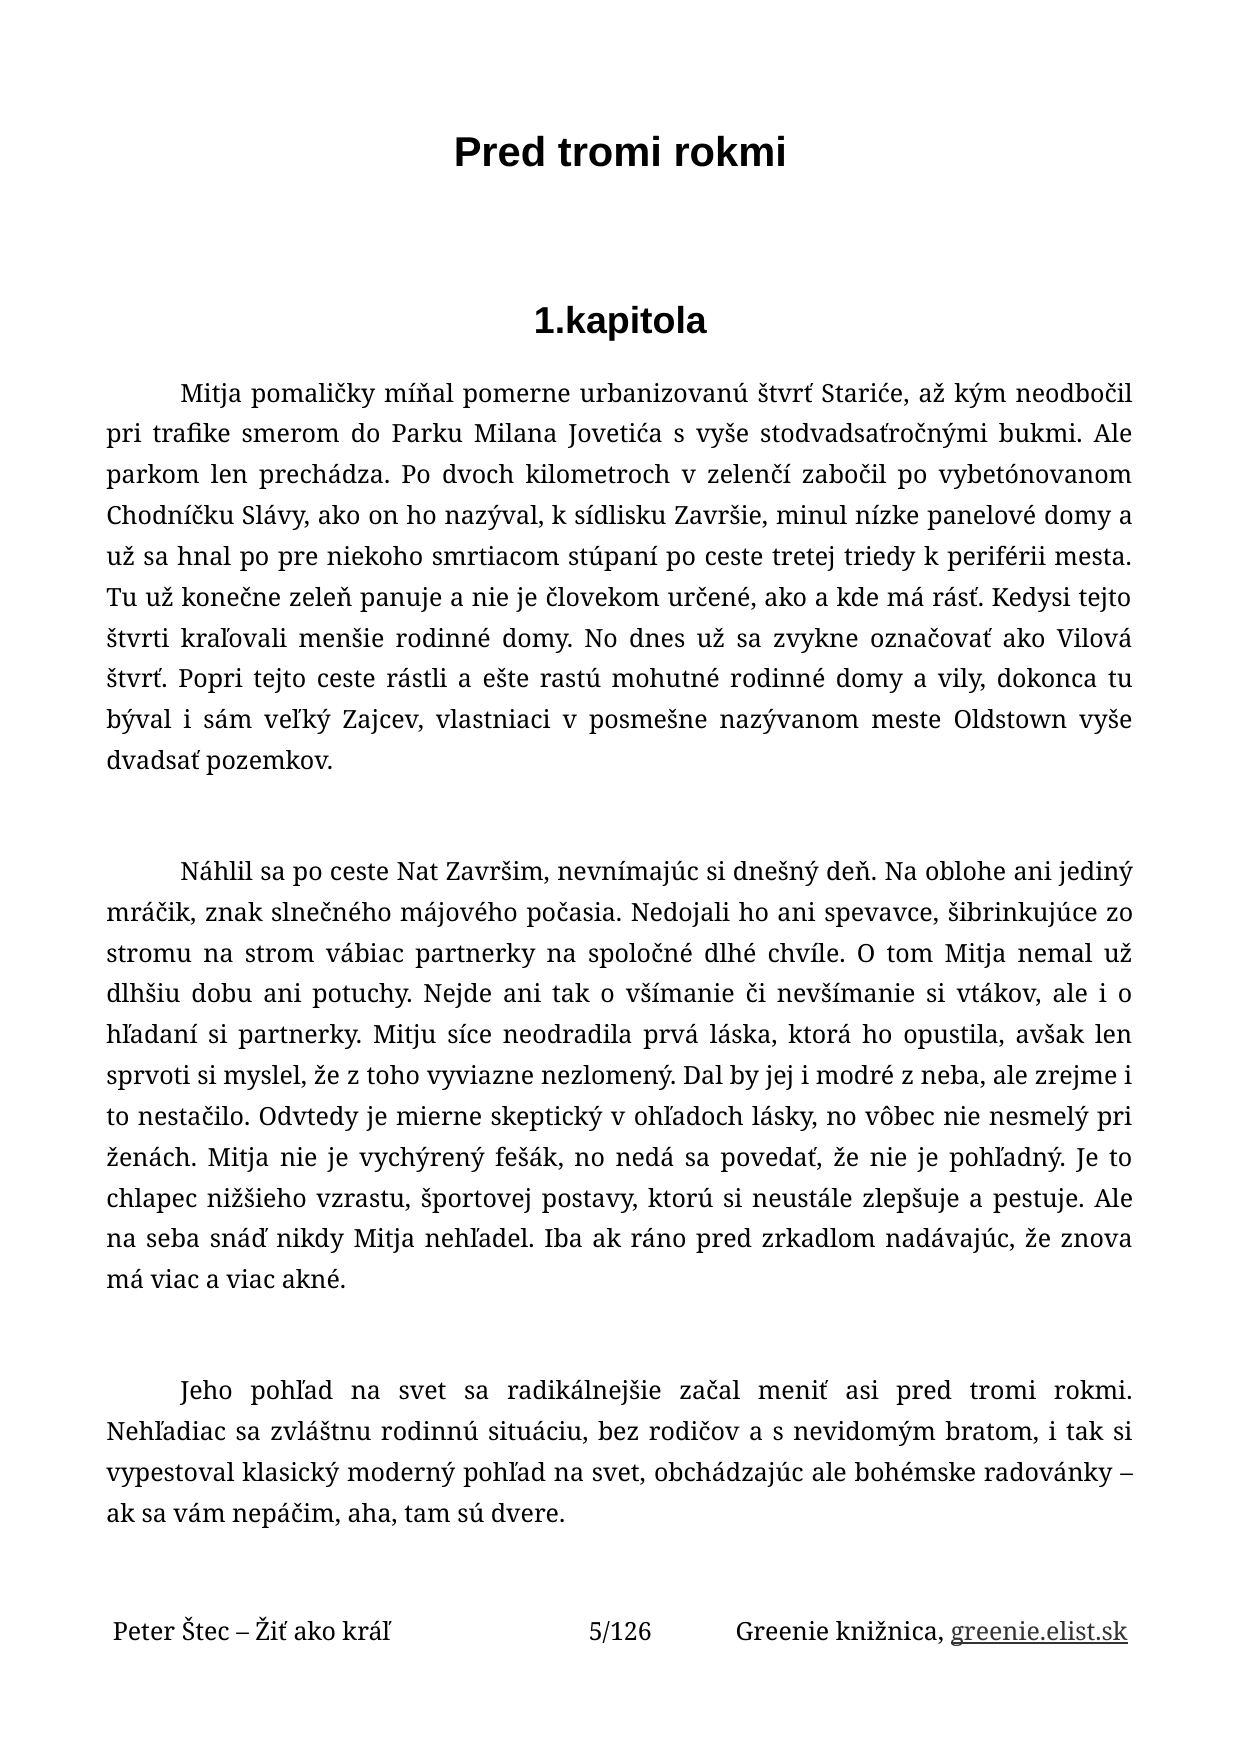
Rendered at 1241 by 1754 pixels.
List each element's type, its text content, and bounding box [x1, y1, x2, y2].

text Mitja pomaličky míňal pomerne urbanizovanú štvrť Stariće, až kým neodbočil pri trafike smerom do Parku Milana Jovetića s vyše stodvadsaťročnými bukmi. Ale parkom len prechádza. Po dvoch kilometroch v zelenčí zabočil po vybetónovanom Chodníčku Slávy, ako on ho nazýval, k sídlisku Završie, minul nízke panelové domy a už sa hnal po pre niekoho smrtiacom stúpaní po ceste tretej triedy k periférii mesta. Tu už konečne zeleň panuje a nie je človekom určené, ako a kde má rásť. Kedysi tejto štvrti kraľovali menšie rodinné domy. No dnes už sa zvykne označovať ako Vilová štvrť. Popri tejto ceste rástli a ešte rastú mohutné rodinné domy a vily, dokonca tu býval i sám veľký Zajcev, vlastniaci v posmešne nazývanom meste Oldstown vyše dvadsať pozemkov. [106, 375, 1134, 777]
text Náhlil sa po ceste Nat Završim, nevnímajúc si dnešný deň. Na oblohe ani jediný mráčik, znak slnečného májového počasia. Nedojali ho ani spevavce, šibrinkujúce zo stromu na strom vábiac partnerky na spoločné dlhé chvíle. O tom Mitja nemal už dlhšiu dobu ani potuchy. Nejde ani tak o všímanie či nevšímanie si vtákov, ale i o hľadaní si partnerky. Mitju síce neodradila prvá láska, ktorá ho opustila, avšak len sprvoti si myslel, že z toho vyviazne nezlomený. Dal by jej i modré z neba, ale zrejme i to nestačilo. Odvtedy je mierne skeptický v ohľadoch lásky, no vôbec nie nesmelý pri ženách. Mitja nie je vychýrený fešák, no nedá sa povedať, že nie je pohľadný. Je to chlapec nižšieho vzrastu, športovej postavy, ktorú si neustále zlepšuje a pestuje. Ale na seba snáď nikdy Mitja nehľadel. Iba ak ráno pred zrkadlom nadávajúc, že znova má viac a viac akné. [106, 854, 1134, 1296]
subtitle Pred tromi rokmi [106, 127, 1134, 175]
text Jeho pohľad na svet sa radikálnejšie začal meniť asi pred tromi rokmi. Nehľadiac sa zvláštnu rodinnú situáciu, bez rodičov a s nevidomým bratom, i tak si vypestoval klasický moderný pohľad na svet, obchádzajúc ale bohémske radovánky – ak sa vám nepáčim, aha, tam sú dvere. [106, 1373, 1134, 1529]
subtitle 1.kapitola [106, 298, 1134, 341]
